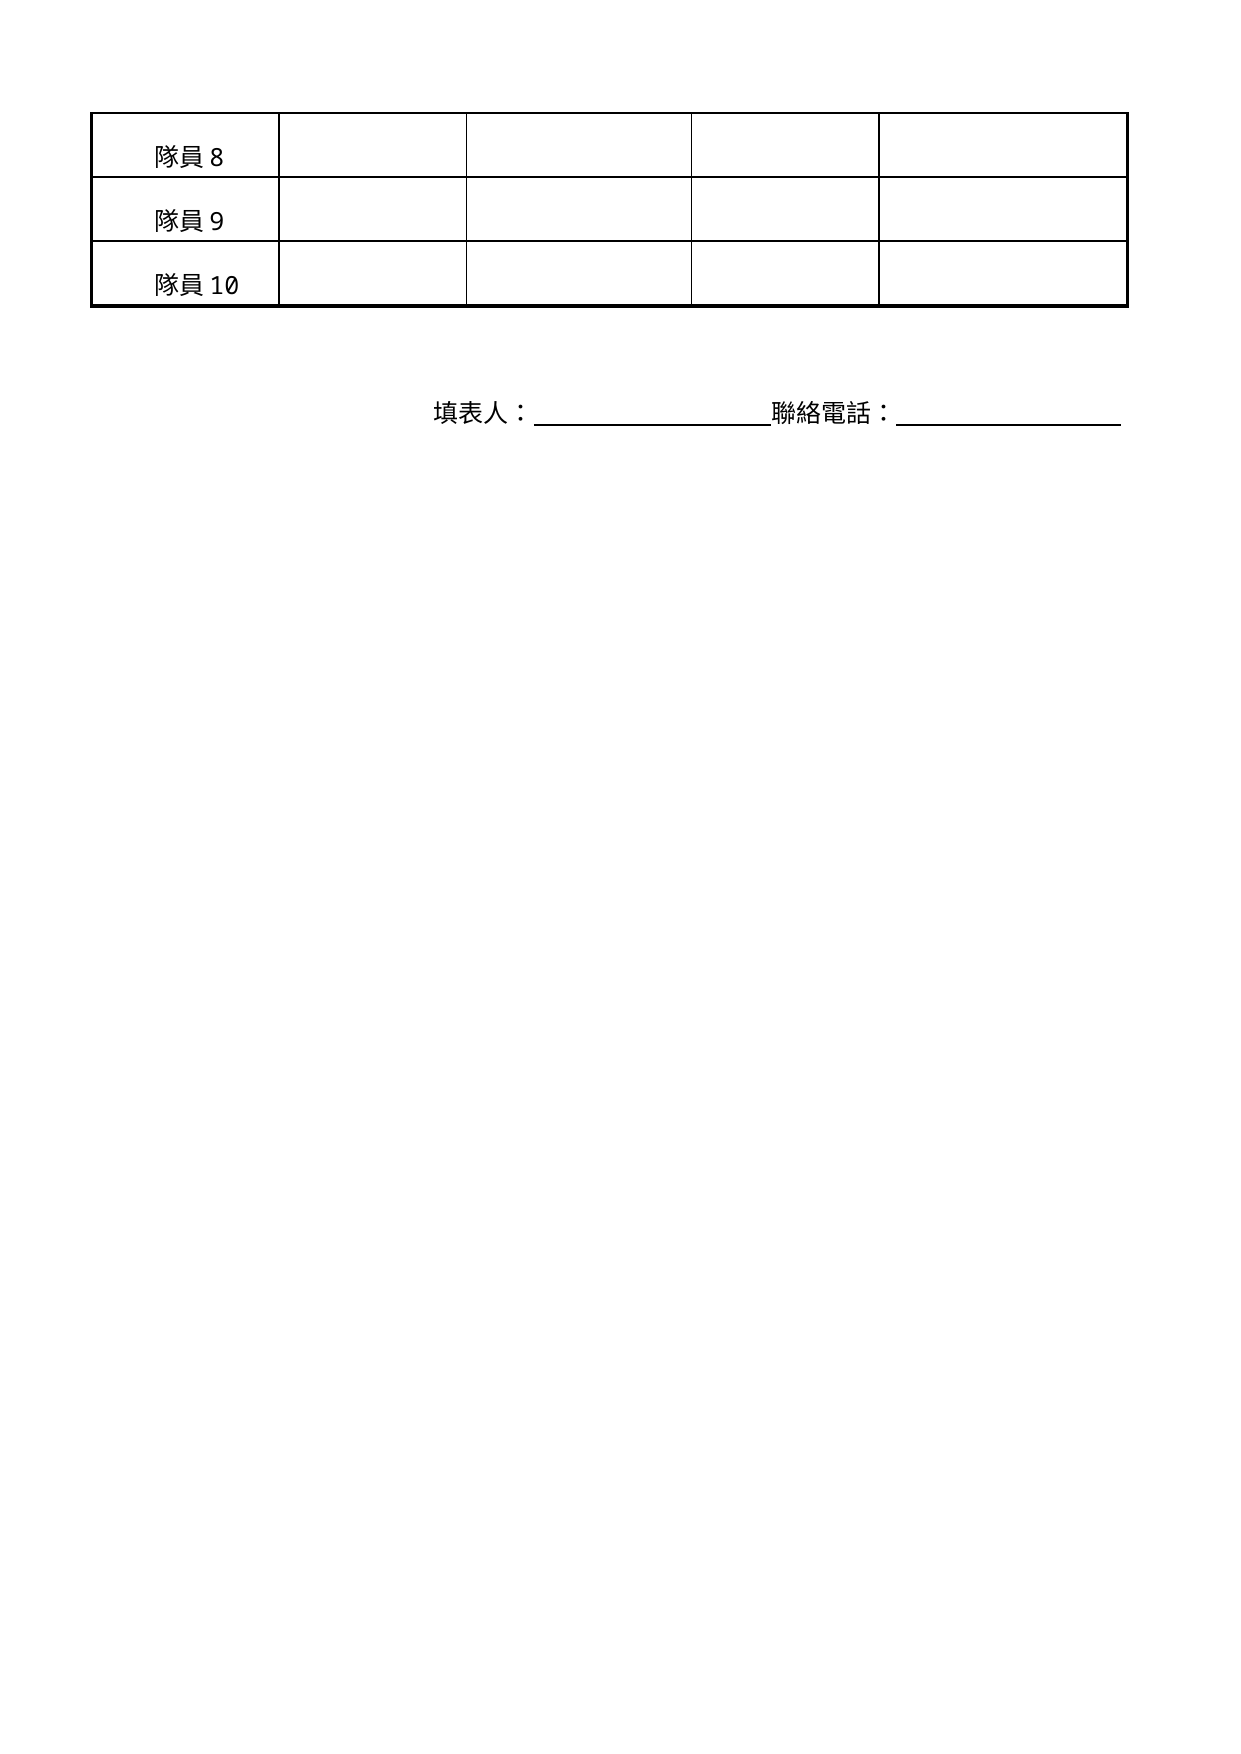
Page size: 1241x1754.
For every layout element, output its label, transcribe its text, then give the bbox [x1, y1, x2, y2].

table_cell 隊員10 [93, 242, 278, 304]
table_cell [880, 178, 1126, 240]
table_cell [880, 114, 1126, 176]
table_cell [280, 242, 466, 304]
table_cell 隊員9 [93, 178, 278, 240]
text 填表人： 聯絡電話： [89, 370, 1122, 432]
table_cell [467, 178, 691, 240]
table_cell [467, 242, 691, 304]
table_cell [280, 178, 466, 240]
table_cell [467, 114, 691, 176]
table_cell 隊員8 [93, 114, 278, 176]
table_cell [692, 242, 878, 304]
table_cell [880, 242, 1126, 304]
table_cell [692, 178, 878, 240]
table_cell [280, 114, 466, 176]
table_cell [692, 114, 878, 176]
